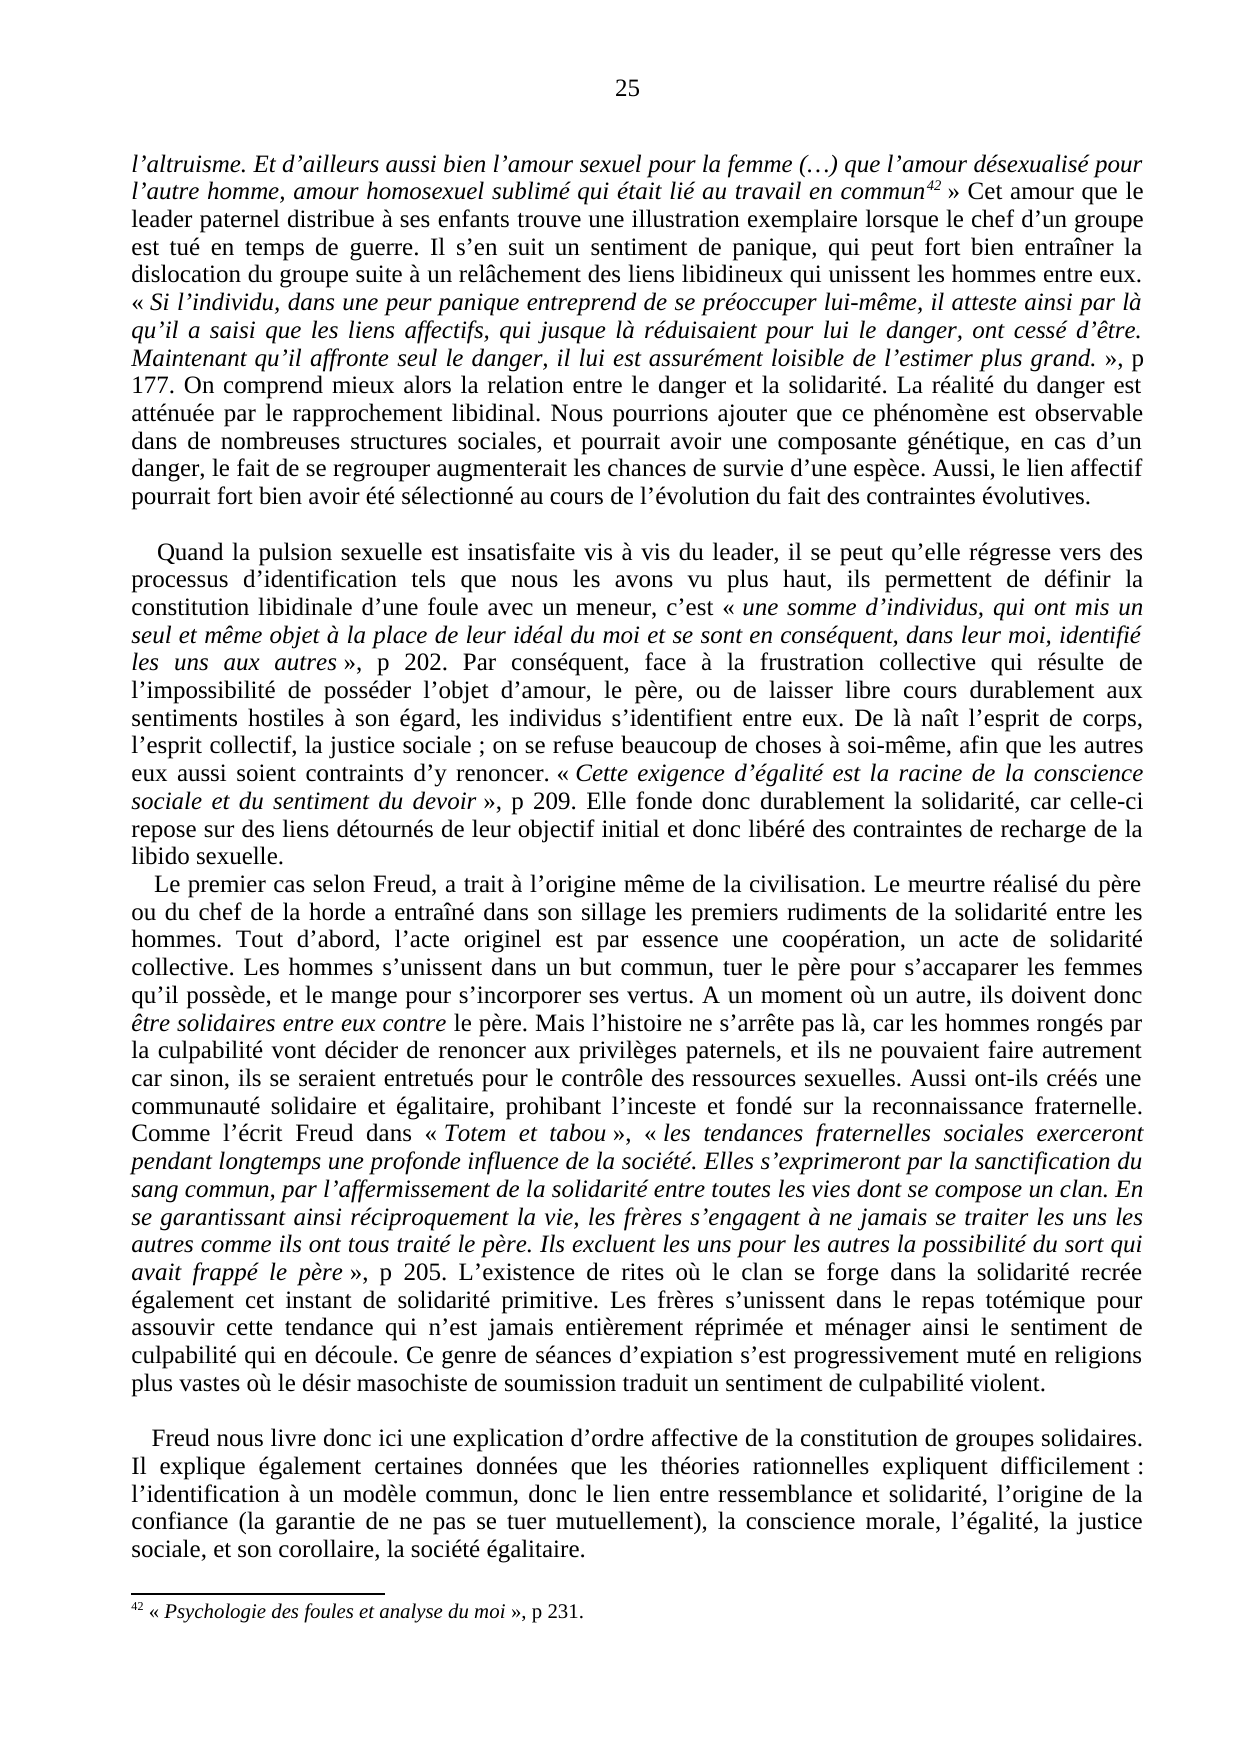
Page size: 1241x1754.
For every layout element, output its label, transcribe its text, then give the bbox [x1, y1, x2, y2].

text Quand la pulsion sexuelle est insatisfaite vis à vis du leader, il se peut qu’elle régresse vers des processus d’identification tels que nous les avons vu plus haut, ils permettent de définir la constitution libidinale d’une foule avec un meneur, c’est « une somme d’individus, qui ont mis un seul et même objet à la place de leur idéal du moi et se sont en conséquent, dans leur moi, identifié les uns aux autres », p 202. Par conséquent, face à la frustration collective qui résulte de l’impossibilité de posséder l’objet d’amour, le père, ou de laisser libre cours durablement aux sentiments hostiles à son égard, les individus s’identifient entre eux. De là naît l’esprit de corps, l’esprit collectif, la justice sociale ; on se refuse beaucoup de choses à soi-même, afin que les autres eux aussi soient contraints d’y renoncer. « Cette exigence d’égalité est la racine de la conscience sociale et du sentiment du devoir », p 209. Elle fonde donc durablement la solidarité, car celle-ci repose sur des liens détournés de leur objectif initial et donc libéré des contraintes de recharge de la libido sexuelle. [131, 538, 1144, 870]
text « Psychologie des foules et analyse du moi », p 231. [131, 1600, 1144, 1623]
text Le premier cas selon Freud, a trait à l’origine même de la civilisation. Le meurtre réalisé du père ou du chef de la horde a entraîné dans son sillage les premiers rudiments de la solidarité entre les hommes. Tout d’abord, l’acte originel est par essence une coopération, un acte de solidarité collective. Les hommes s’unissent dans un but commun, tuer le père pour s’accaparer les femmes qu’il possède, et le mange pour s’incorporer ses vertus. A un moment où un autre, ils doivent donc être solidaires entre eux contre le père. Mais l’histoire ne s’arrête pas là, car les hommes rongés par la culpabilité vont décider de renoncer aux privilèges paternels, et ils ne pouvaient faire autrement car sinon, ils se seraient entretués pour le contrôle des ressources sexuelles. Aussi ont-ils créés une communauté solidaire et égalitaire, prohibant l’inceste et fondé sur la reconnaissance fraternelle. Comme l’écrit Freud dans « Totem et tabou », « les tendances fraternelles sociales exerceront pendant longtemps une profonde influence de la société. Elles s’exprimeront par la sanctification du sang commun, par l’affermissement de la solidarité entre toutes les vies dont se compose un clan. En se garantissant ainsi réciproquement la vie, les frères s’engagent à ne jamais se traiter les uns les autres comme ils ont tous traité le père. Ils excluent les uns pour les autres la possibilité du sort qui avait frappé le père », p 205. L’existence de rites où le clan se forge dans la solidarité recrée également cet instant de solidarité primitive. Les frères s’unissent dans le repas totémique pour assouvir cette tendance qui n’est jamais entièrement réprimée et ménager ainsi le sentiment de culpabilité qui en découle. Ce genre de séances d’expiation s’est progressivement muté en religions plus vastes où le désir masochiste de soumission traduit un sentiment de culpabilité violent. [131, 870, 1144, 1397]
text Freud nous livre donc ici une explication d’ordre affective de la constitution de groupes solidaires. Il explique également certaines données que les théories rationnelles expliquent difficilement : l’identification à un modèle commun, donc le lien entre ressemblance et solidarité, l’origine de la confiance (la garantie de ne pas se tuer mutuellement), la conscience morale, l’égalité, la justice sociale, et son corollaire, la société égalitaire. [131, 1424, 1144, 1563]
text l’altruisme. Et d’ailleurs aussi bien l’amour sexuel pour la femme (…) que l’amour désexualisé pour l’autre homme, amour homosexuel sublimé qui était lié au travail en commun » Cet amour que le leader paternel distribue à ses enfants trouve une illustration exemplaire lorsque le chef d’un groupe est tué en temps de guerre. Il s’en suit un sentiment de panique, qui peut fort bien entraîner la dislocation du groupe suite à un relâchement des liens libidineux qui unissent les hommes entre eux. « Si l’individu, dans une peur panique entreprend de se préoccuper lui-même, il atteste ainsi par là qu’il a saisi que les liens affectifs, qui jusque là réduisaient pour lui le danger, ont cessé d’être. Maintenant qu’il affronte seul le danger, il lui est assurément loisible de l’estimer plus grand. », p 177. On comprend mieux alors la relation entre le danger et la solidarité. La réalité du danger est atténuée par le rapprochement libidinal. Nous pourrions ajouter que ce phénomène est observable dans de nombreuses structures sociales, et pourrait avoir une composante génétique, en cas d’un danger, le fait de se regrouper augmenterait les chances de survie d’une espèce. Aussi, le lien affectif pourrait fort bien avoir été sélectionné au cours de l’évolution du fait des contraintes évolutives. [131, 150, 1144, 510]
